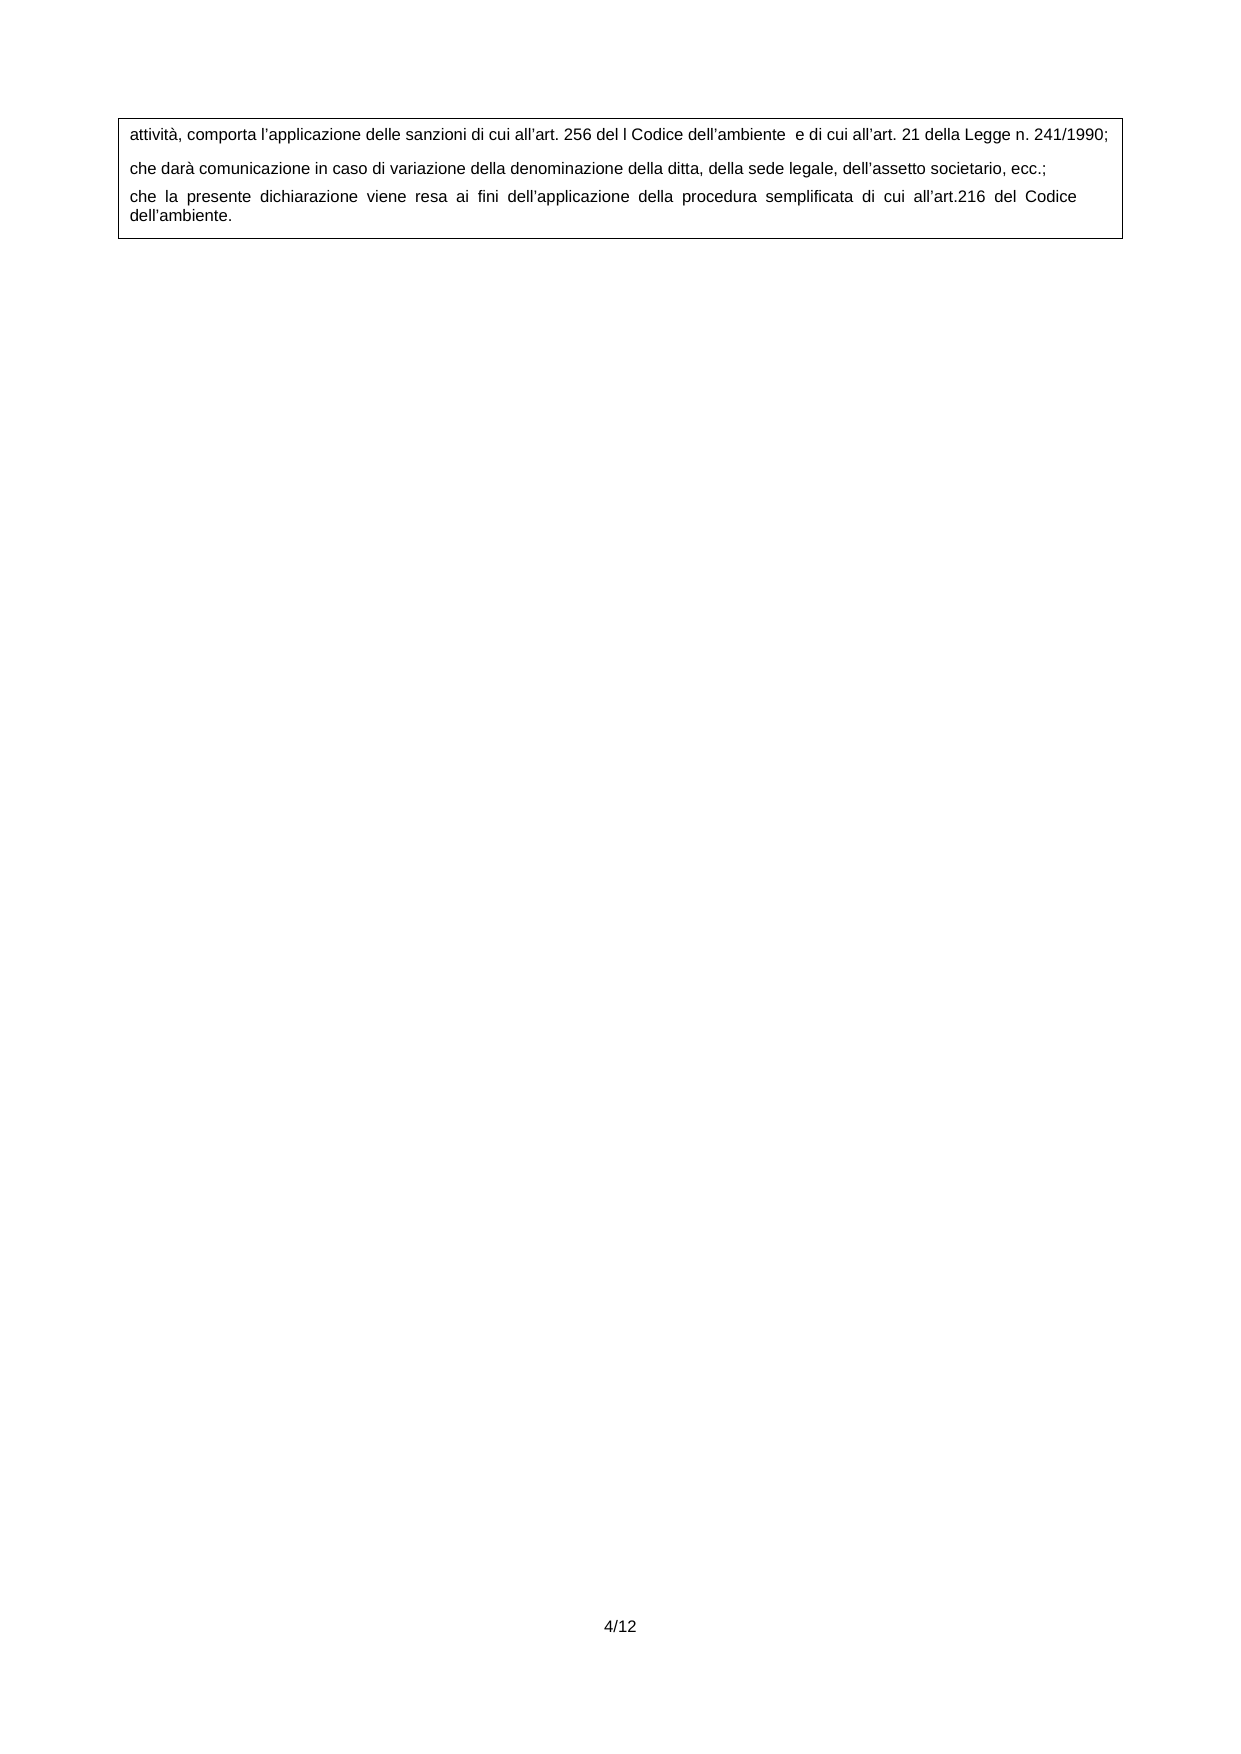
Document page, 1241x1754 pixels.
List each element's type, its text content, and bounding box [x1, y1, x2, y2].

table_header attività, comporta l’applicazione delle sanzioni di cui all’art. 256 del l Codice dell’ambiente e di cui all’art. 21 della Legge n. 241/1990; che darà comunicazione in caso di variazione della denominazione della ditta, della sede legale, dell’assetto societario, ecc.; che la presente dichiarazione viene resa ai fini dell’applicazione della procedura semplificata di cui all’art.216 del Codice dell’ambiente. [119, 119, 1122, 238]
